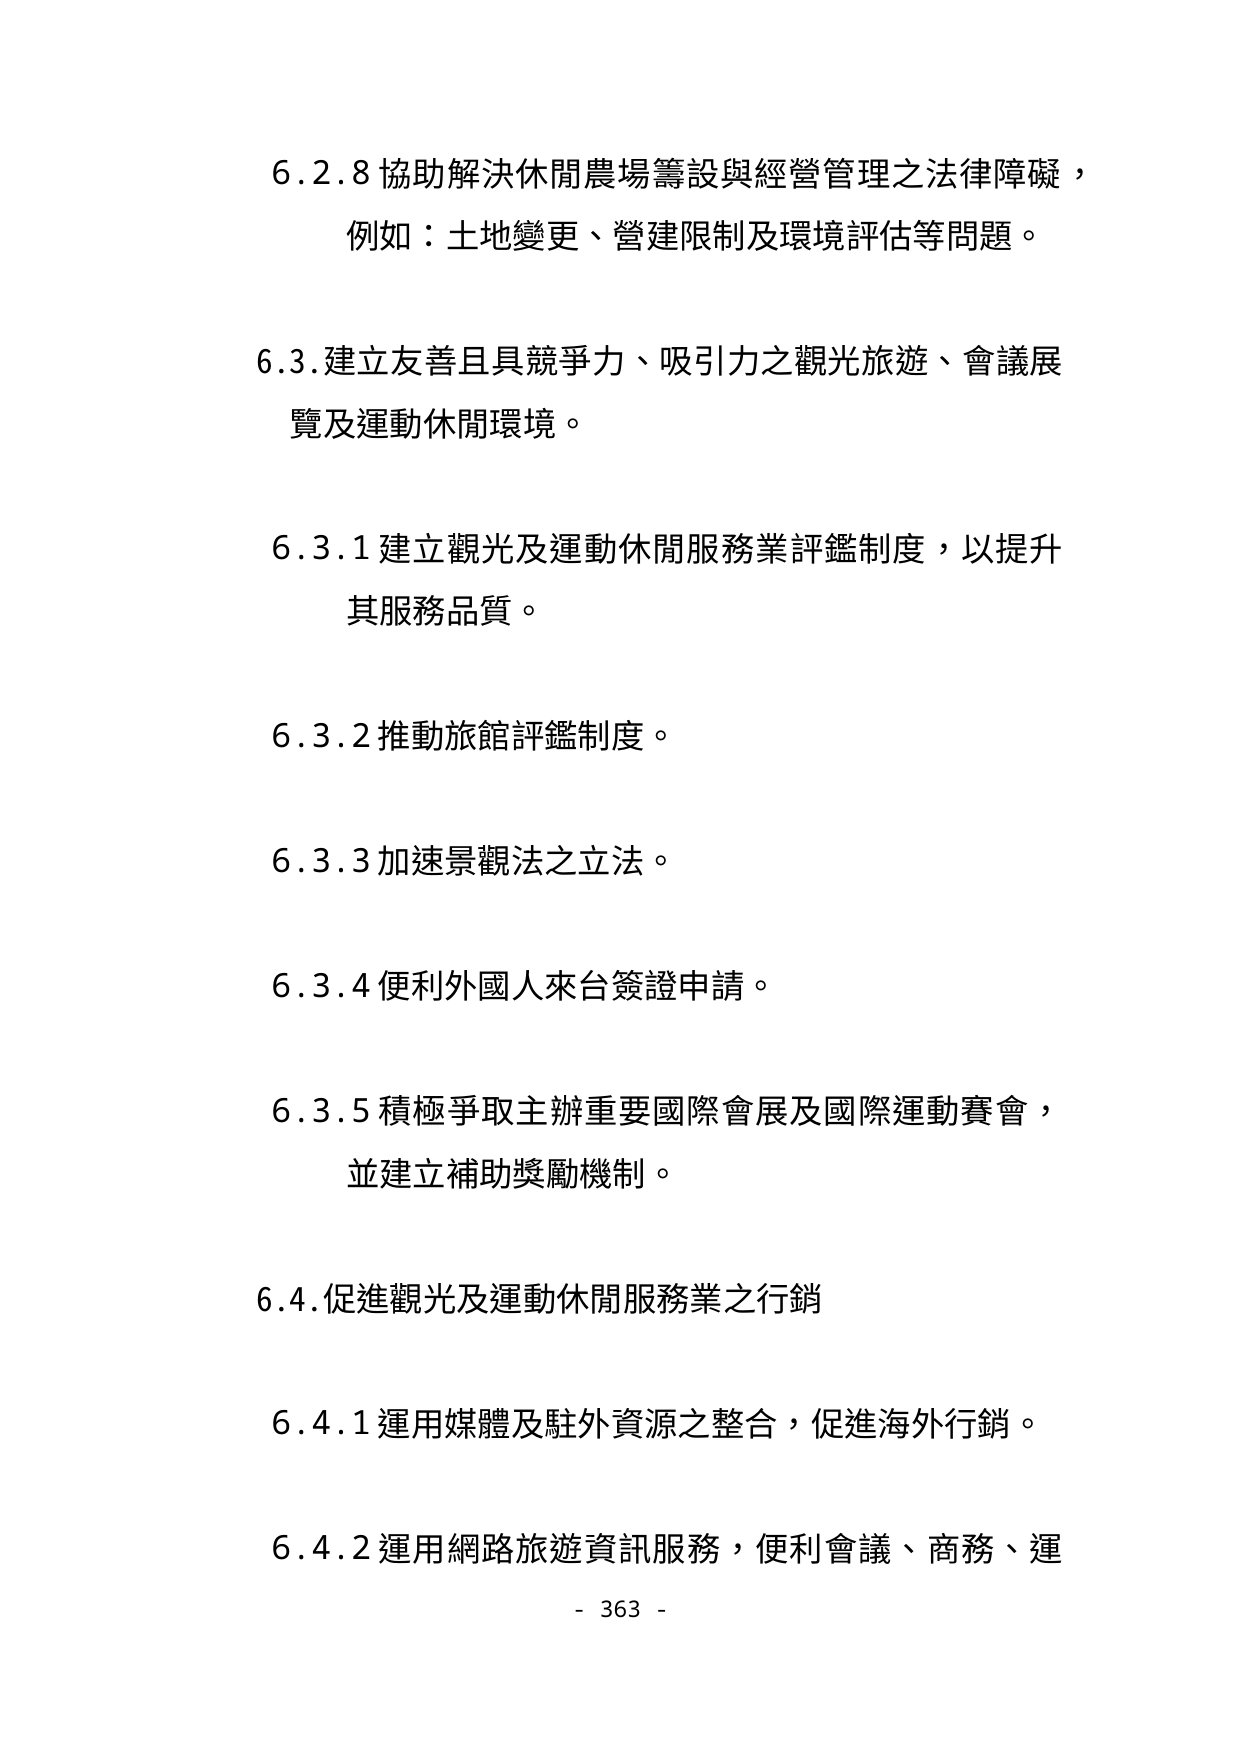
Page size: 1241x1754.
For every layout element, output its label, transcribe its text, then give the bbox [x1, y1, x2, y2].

text 6.4.促進觀光及運動休閒服務業之行銷 [256, 1255, 1063, 1317]
text 6.4.1運用媒體及駐外資源之整合，促進海外行銷。 [271, 1380, 1063, 1442]
text 6.3.4便利外國人來台簽證申請。 [271, 942, 1063, 1005]
text 6.3.1建立觀光及運動休閒服務業評鑑制度，以提升其服務品質。 [271, 505, 1063, 630]
text 6.3.建立友善且具競爭力、吸引力之觀光旅遊、會議展覽及運動休閒環境。 [256, 317, 1063, 442]
text 6.3.2推動旅館評鑑制度。 [271, 692, 1063, 755]
text 6.4.2運用網路旅遊資訊服務，便利會議、商務、運 [271, 1505, 1063, 1567]
text 6.2.8協助解決休閒農場籌設與經營管理之法律障礙，例如：土地變更、營建限制及環境評估等問題。 [271, 130, 1063, 255]
text 6.3.5積極爭取主辦重要國際會展及國際運動賽會，並建立補助獎勵機制。 [271, 1067, 1063, 1192]
text 6.3.3加速景觀法之立法。 [271, 817, 1063, 880]
